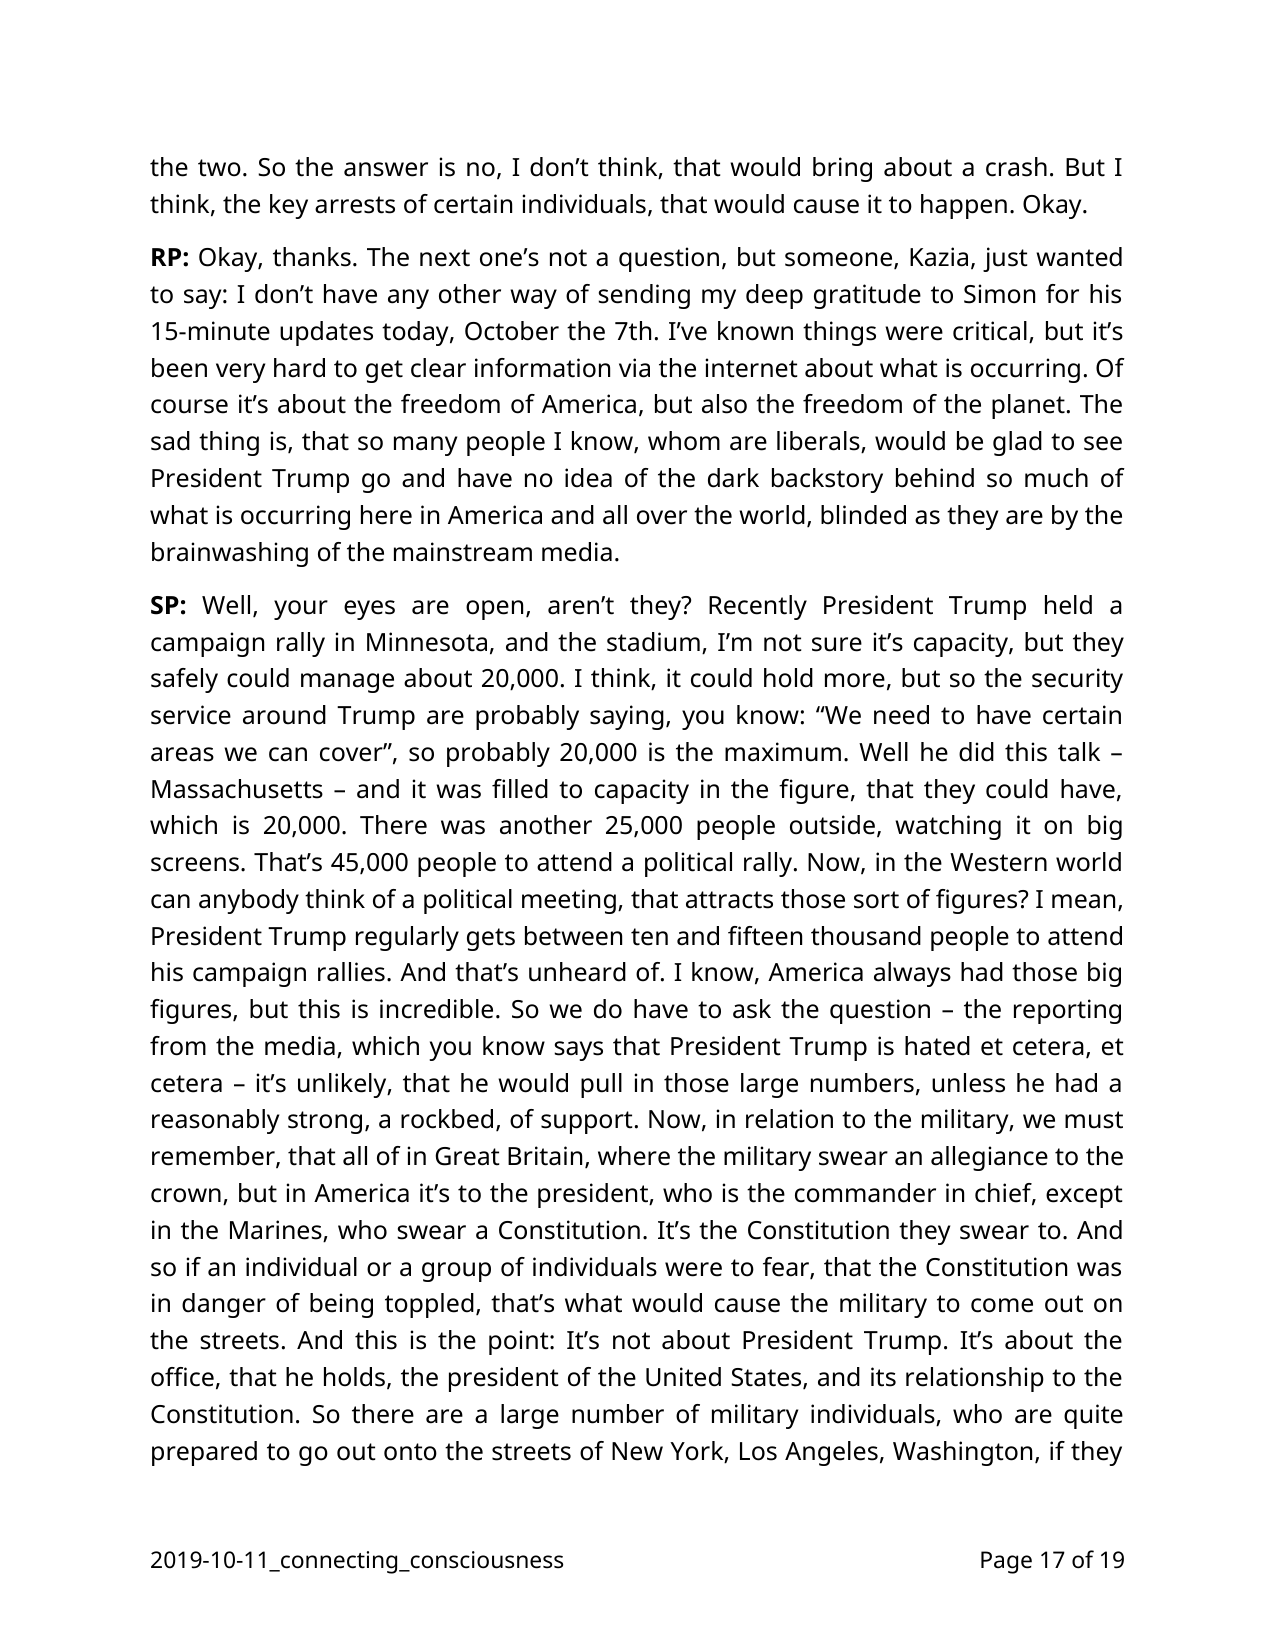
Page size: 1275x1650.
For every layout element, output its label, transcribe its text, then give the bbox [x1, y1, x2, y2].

text SP: Well, your eyes are open, aren’t they? Recently President Trump held a campaign rally in Minnesota, and the stadium, I’m not sure it’s capacity, but they safely could manage about 20,000. I think, it could hold more, but so the security service around Trump are probably saying, you know: “We need to have certain areas we can cover”, so probably 20,000 is the maximum. Well he did this talk – Massachusetts – and it was filled to capacity in the figure, that they could have, which is 20,000. There was another 25,000 people outside, watching it on big screens. That’s 45,000 people to attend a political rally. Now, in the Western world can anybody think of a political meeting, that attracts those sort of figures? I mean, President Trump regularly gets between ten and fifteen thousand people to attend his campaign rallies. And that’s unheard of. I know, America always had those big figures, but this is incredible. So we do have to ask the question – the reporting from the media, which you know says that President Trump is hated et cetera, et cetera – it’s unlikely, that he would pull in those large numbers, unless he had a reasonably strong, a rockbed, of support. Now, in relation to the military, we must remember, that all of in Great Britain, where the military swear an allegiance to the crown, but in America it’s to the president, who is the commander in chief, except in the Marines, who swear a Constitution. It’s the Constitution they swear to. And so if an individual or a group of individuals were to fear, that the Constitution was in danger of being toppled, that’s what would cause the military to come out on the streets. And this is the point: It’s not about President Trump. It’s about the office, that he holds, the president of the United States, and its relationship to the Constitution. So there are a large number of military individuals, who are quite prepared to go out onto the streets of New York, Los Angeles, Washington, if they [150, 587, 1125, 1467]
text RP: Okay, thanks. The next one’s not a question, but someone, Kazia, just wanted to say: I don’t have any other way of sending my deep gratitude to Simon for his 15-minute updates today, October the 7th. I’ve known things were critical, but it’s been very hard to get clear information via the internet about what is occurring. Of course it’s about the freedom of America, but also the freedom of the planet. The sad thing is, that so many people I know, whom are liberals, would be glad to see President Trump go and have no idea of the dark backstory behind so much of what is occurring here in America and all over the world, blinded as they are by the brainwashing of the mainstream media. [150, 240, 1125, 568]
text the two. So the answer is no, I don’t think, that would bring about a crash. But I think, the key arrests of certain individuals, that would cause it to happen. Okay. [150, 150, 1125, 221]
